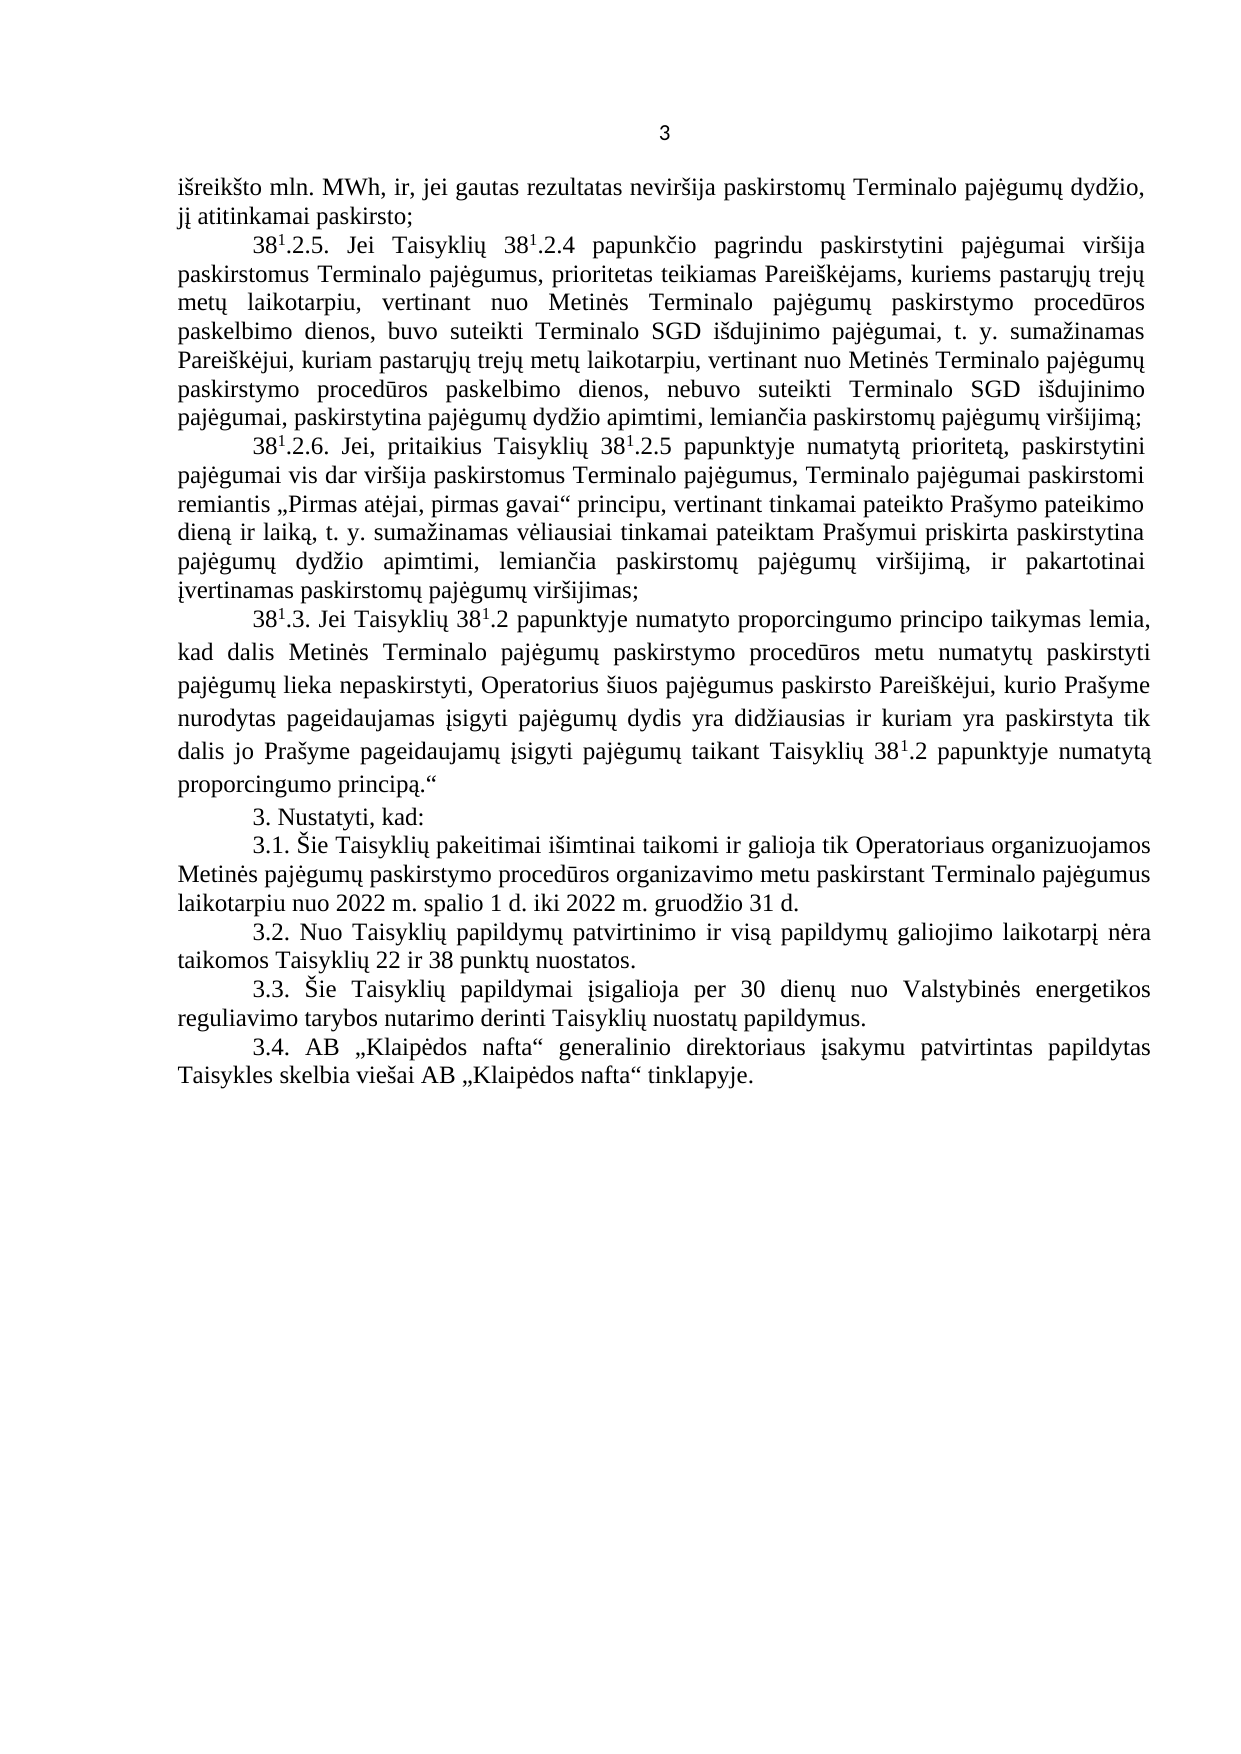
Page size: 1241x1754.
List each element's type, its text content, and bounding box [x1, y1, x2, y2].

text 381.2.6. Jei, pritaikius Taisyklių 381.2.5 papunktyje numatytą prioritetą, paskirstytini pajėgumai vis dar viršija paskirstomus Terminalo pajėgumus, Terminalo pajėgumai paskirstomi remiantis „Pirmas atėjai, pirmas gavai“ principu, vertinant tinkamai pateikto Prašymo pateikimo dieną ir laiką, t. y. sumažinamas vėliausiai tinkamai pateiktam Prašymui priskirta paskirstytina pajėgumų dydžio apimtimi, lemiančia paskirstomų pajėgumų viršijimą, ir pakartotinai įvertinamas paskirstomų pajėgumų viršijimas; [177, 431, 1146, 604]
text 3.1. Šie Taisyklių pakeitimai išimtinai taikomi ir galioja tik Operatoriaus organizuojamos Metinės pajėgumų paskirstymo procedūros organizavimo metu paskirstant Terminalo pajėgumus laikotarpiu nuo 2022 m. spalio 1 d. iki 2022 m. gruodžio 31 d. [177, 831, 1152, 917]
text 381.2.5. Jei Taisyklių 381.2.4 papunkčio pagrindu paskirstytini pajėgumai viršija paskirstomus Terminalo pajėgumus, prioritetas teikiamas Pareiškėjams, kuriems pastarųjų trejų metų laikotarpiu, vertinant nuo Metinės Terminalo pajėgumų paskirstymo procedūros paskelbimo dienos, buvo suteikti Terminalo SGD išdujinimo pajėgumai, t. y. sumažinamas Pareiškėjui, kuriam pastarųjų trejų metų laikotarpiu, vertinant nuo Metinės Terminalo pajėgumų paskirstymo procedūros paskelbimo dienos, nebuvo suteikti Terminalo SGD išdujinimo pajėgumai, paskirstytina pajėgumų dydžio apimtimi, lemiančia paskirstomų pajėgumų viršijimą; [177, 230, 1146, 431]
text 3.3. Šie Taisyklių papildymai įsigalioja per 30 dienų nuo Valstybinės energetikos reguliavimo tarybos nutarimo derinti Taisyklių nuostatų papildymus. [177, 974, 1152, 1032]
text 381.3. Jei Taisyklių 381.2 papunktyje numatyto proporcingumo principo taikymas lemia, kad dalis Metinės Terminalo pajėgumų paskirstymo procedūros metu numatytų paskirstyti pajėgumų lieka nepaskirstyti, Operatorius šiuos pajėgumus paskirsto Pareiškėjui, kurio Prašyme nurodytas pageidaujamas įsigyti pajėgumų dydis yra didžiausias ir kuriam yra paskirstyta tik dalis jo Prašyme pageidaujamų įsigyti pajėgumų taikant Taisyklių 381.2 papunktyje numatytą proporcingumo principą.“ [177, 604, 1152, 798]
text 3.4. AB „Klaipėdos nafta“ generalinio direktoriaus įsakymu patvirtintas papildytas Taisykles skelbia viešai AB „Klaipėdos nafta“ tinklapyje. [177, 1032, 1152, 1089]
text išreikšto mln. MWh, ir, jei gautas rezultatas neviršija paskirstomų Terminalo pajėgumų dydžio, jį atitinkamai paskirsto; [177, 172, 1146, 230]
text 3. Nustatyti, kad: [177, 802, 1152, 831]
text 3.2. Nuo Taisyklių papildymų patvirtinimo ir visą papildymų galiojimo laikotarpį nėra taikomos Taisyklių 22 ir 38 punktų nuostatos. [177, 917, 1152, 974]
